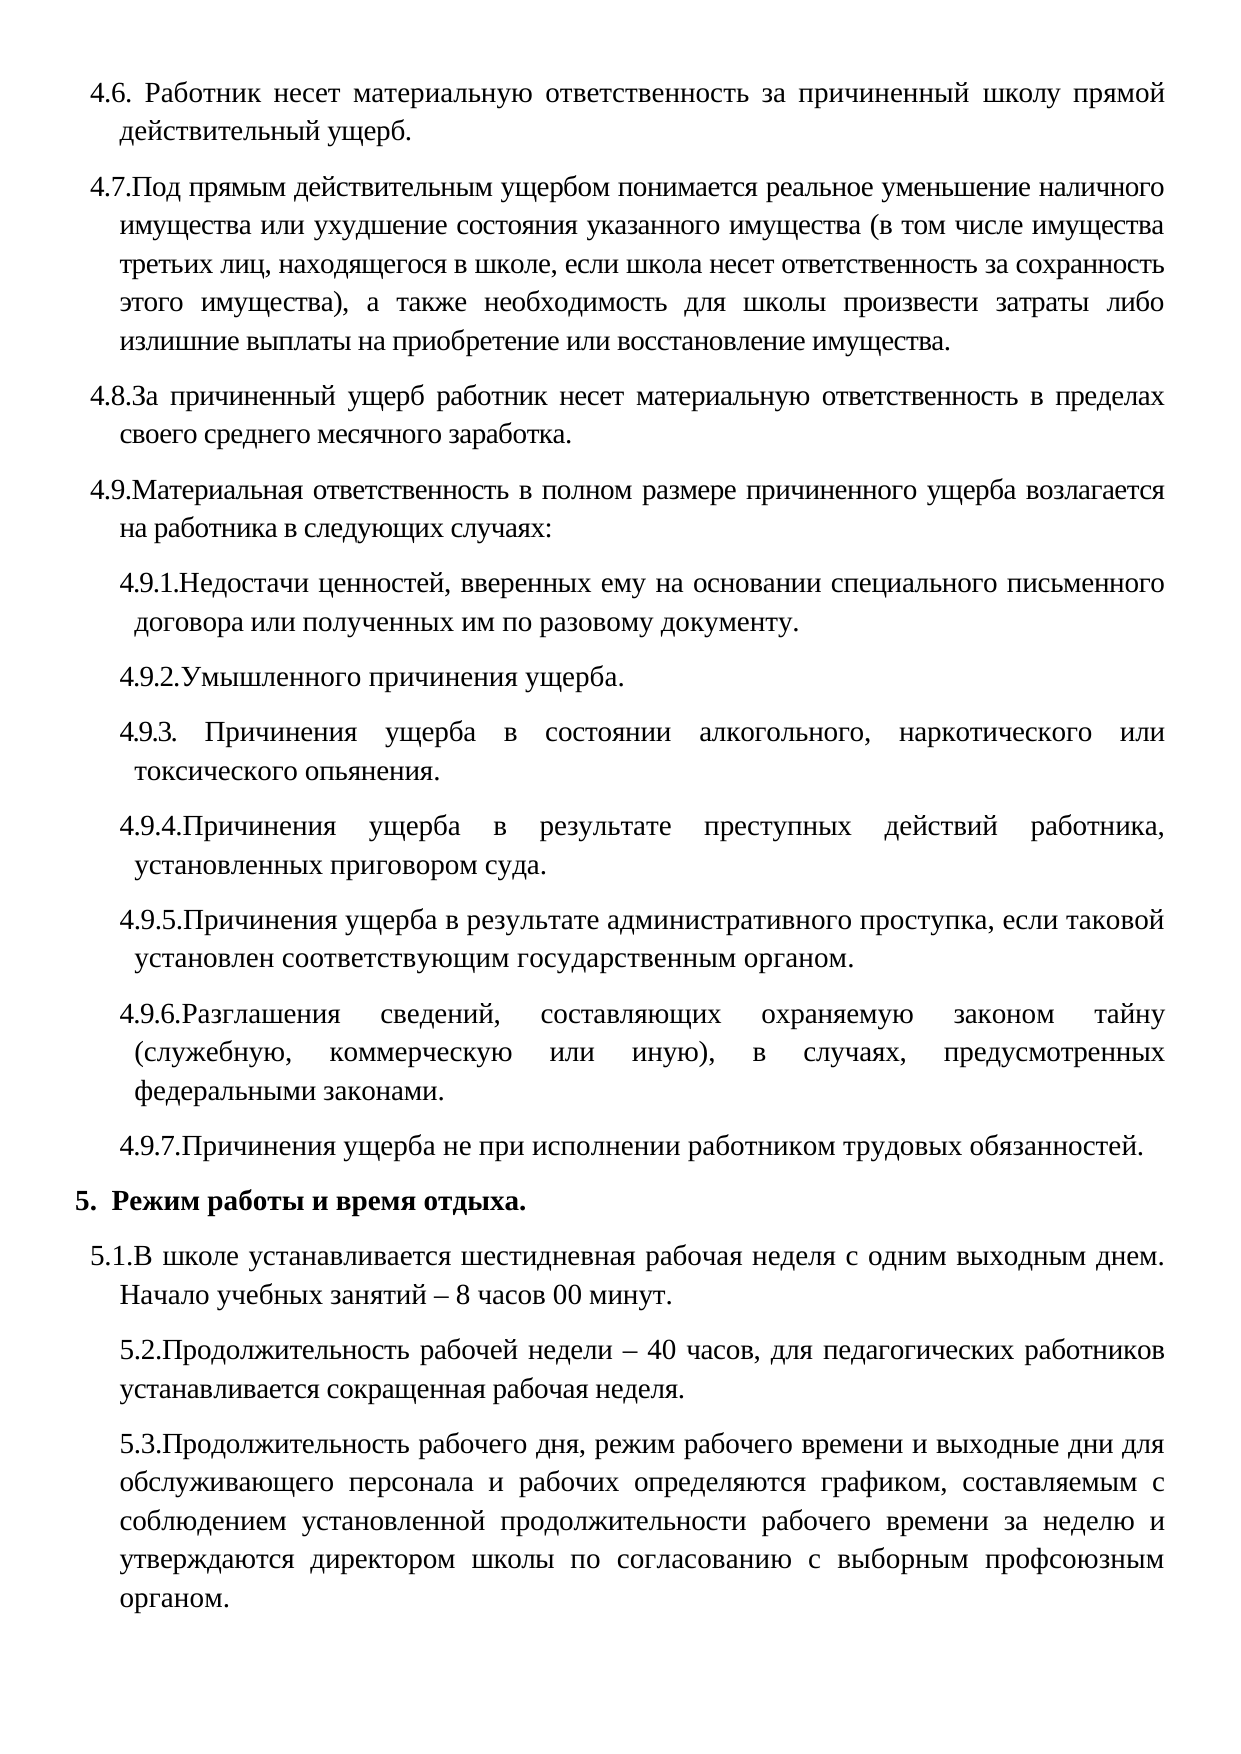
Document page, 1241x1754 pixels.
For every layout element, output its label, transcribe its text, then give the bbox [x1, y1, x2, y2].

text 4.9.1.Недостачи ценностей, вверенных ему на основании специального письменного договора или полученных им по разовому документу. [119, 566, 1165, 638]
text 4.9.5.Причинения ущерба в результате административного проступка, если таковой установлен соответствующим государственным органом. [119, 902, 1165, 974]
text 5.2.Продолжительность рабочей недели – 40 часов, для педагогических работников устанав­ливается сокращенная рабочая неделя. [90, 1332, 1165, 1404]
text 4.9.3. Причинения ущерба в состоянии алкогольного, наркотического или токсического опьянения. [119, 714, 1165, 787]
text 4.7.Под прямым действительным ущербом понимается реальное уменьшение наличного имущества или ухудшение состояния указанного имущества (в том числе имущества треть­их лиц, находящегося в школе, если школа несет ответственность за сохранность этого имуще­ства), а также необходимость для школы произвести затраты либо излишние выплаты на приоб­ретение или восстановление имущества. [90, 169, 1165, 356]
text 5.1.В школе устанавливается шестидневная рабочая неделя с одним выходным днем. Начало учебных занятий – 8 часов 00 минут. [90, 1238, 1165, 1311]
text 4.9.4.Причинения ущерба в результате преступных действий работника, установленных пригово­ром суда. [119, 808, 1165, 880]
text 5.3.Продолжительность рабочего дня, режим рабочего времени и выходные дни для обслужи­вающего персонала и рабочих определяются графиком, составляемым с соблюдени­ем установленной продолжительности рабочего времени за неделю и утверждаются директором школы по согласованию с выборным профсоюзным органом. [90, 1426, 1165, 1614]
text 4.8.За причиненный ущерб работник несет материальную ответственность в пределах своего среднего месячного заработка. [90, 378, 1165, 450]
text 4.9.Материальная ответственность в полном размере причиненного ущерба возлагается на работника в следующих случаях: [90, 472, 1165, 544]
text 4.6. Работник несет материальную ответственность за причиненный школу прямой действи­тельный ущерб. [90, 75, 1165, 147]
text 4.9.7.Причинения ущерба не при исполнении работником трудовых обязанностей. [119, 1128, 1165, 1162]
text 5. Режим работы и время отдыха. [75, 1183, 1165, 1217]
text 4.9.2.Умышленного причинения ущерба. [119, 659, 1165, 693]
text 4.9.6.Разглашения сведений, составляющих охраняемую законом тайну (служебную, коммерческую или иную), в случаях, предусмотренных федеральными законами. [119, 996, 1165, 1106]
